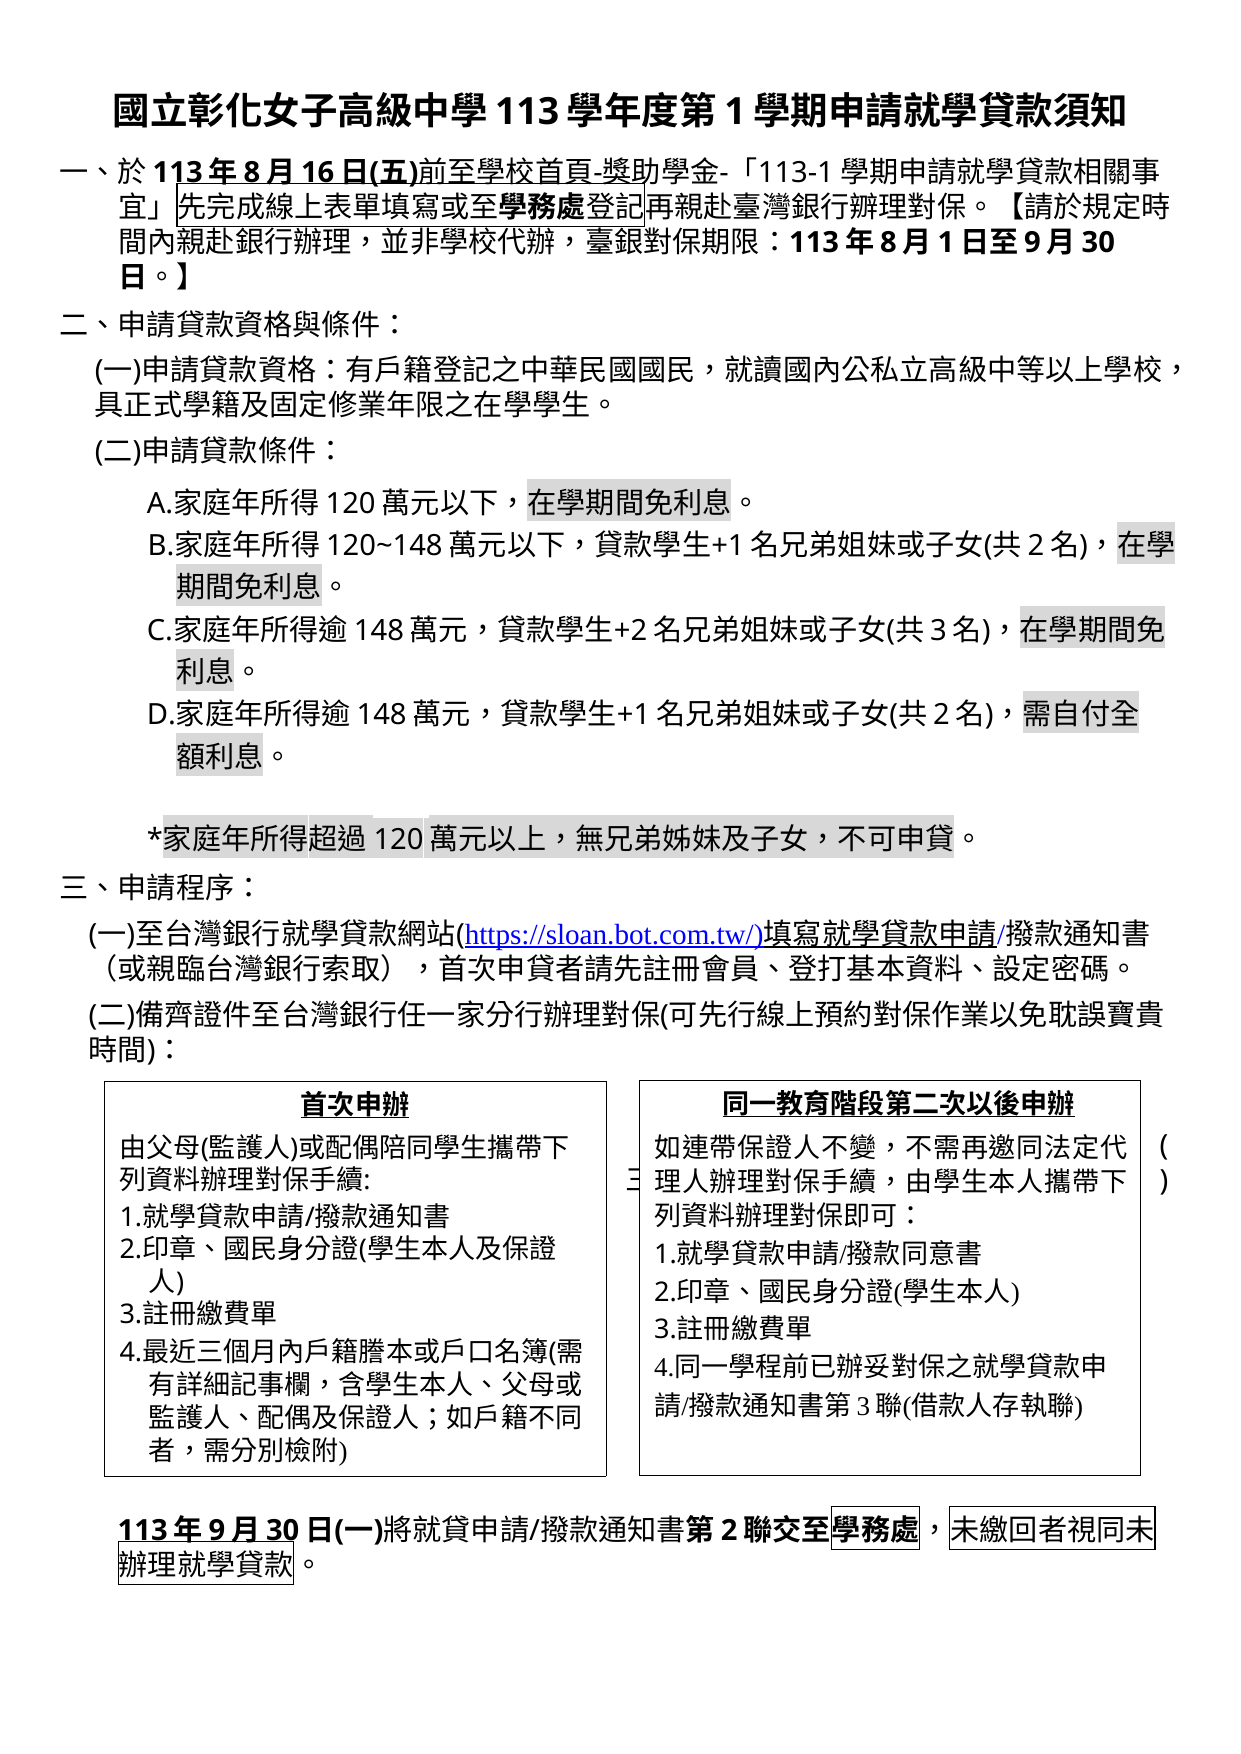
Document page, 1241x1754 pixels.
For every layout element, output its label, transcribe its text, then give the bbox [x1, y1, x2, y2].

text (三) 113年9月30日(一)將就貸申請/撥款通知書第2聯交至學務處，未繳回者視同未辦理就學貸款。 [59, 1093, 1181, 1583]
text 4.同一學程前已辦妥對保之就學貸款申請/撥款通知書第3聯(借款人存執聯) [654, 1345, 1126, 1423]
text 2.印章、國民身分證(學生本人) [654, 1275, 1126, 1308]
text *家庭年所得超過 120萬元以上，無兄弟姊妹及子女，不可申貸。 [147, 815, 1167, 858]
text 一、於113年8月16日(五)前至學校首頁-獎助學金-「113-1學期申請就學貸款相關事宜」先完成線上表單填寫或至學務處登記再親赴臺灣銀行辧理對保。【請於規定時間內親赴銀行辦理，並非學校代辦，臺銀對保期限：113年8月1日至9月30日。】 [59, 154, 1181, 294]
text 國立彰化女子高級中學113學年度第1學期申請就學貸款須知 [59, 89, 1181, 134]
text 如連帶保證人不變，不需再邀同法定代理人辦理對保手續，由學生本人攜帶下列資料辦理對保即可： [654, 1131, 1128, 1232]
text (一)至台灣銀行就學貸款網站(https://sloan.bot.com.tw/)填寫就學貸款申請/撥款通知書（或親臨台灣銀行索取），首次申貸者請先註冊會員、登打基本資料、設定密碼。 [88, 916, 1181, 987]
text 3.註冊繳費單 [119, 1297, 591, 1330]
text 2.印章、國民身分證(學生本人及保證人) [119, 1233, 587, 1297]
text 首次申辦 [219, 1088, 591, 1121]
text 同一教育階段第二次以後申辦 [654, 1087, 1140, 1120]
text 三、申請程序： [59, 870, 1181, 905]
text (二)備齊證件至台灣銀行任一家分行辦理對保(可先行線上預約對保作業以免耽誤寶貴時間)： [88, 998, 1181, 1068]
text A.家庭年所得 120萬元以下，在學期間免利息。 [147, 479, 1181, 522]
text 3.註冊繳費單 [654, 1312, 1126, 1345]
text D.家庭年所得逾148萬元，貸款學生+1名兄弟姐妹或子女(共2名)，需自付全額利息。 [147, 691, 1167, 776]
text 由父母(監護人)或配偶陪同學生攜帶下列資料辦理對保手續: [119, 1131, 593, 1196]
text (一)申請貸款資格：有戶籍登記之中華民國國民，就讀國內公私立高級中等以上學校，具正式學籍及固定修業年限之在學學生。 [94, 353, 1181, 423]
text 1.就學貸款申請/撥款同意書 [654, 1237, 1126, 1271]
text C.家庭年所得逾148萬元，貸款學生+2名兄弟姐妹或子女(共3名)，在學期間免利息。 [147, 606, 1167, 691]
text 4.最近三個月內戶籍謄本或戶口名簿(需有詳細記事欄，含學生本人、父母或監護人、配偶及保證人；如戶籍不同者，需分別檢附) [119, 1335, 591, 1467]
text 1.就學貸款申請/撥款通知書 [119, 1201, 591, 1233]
text 二、申請貸款資格與條件： [59, 307, 1181, 342]
text B.家庭年所得120~148萬元以下，貸款學生+1名兄弟姐妹或子女(共2名)，在學期間免利息。 [147, 522, 1181, 606]
text (二)申請貸款條件： [94, 433, 1181, 468]
